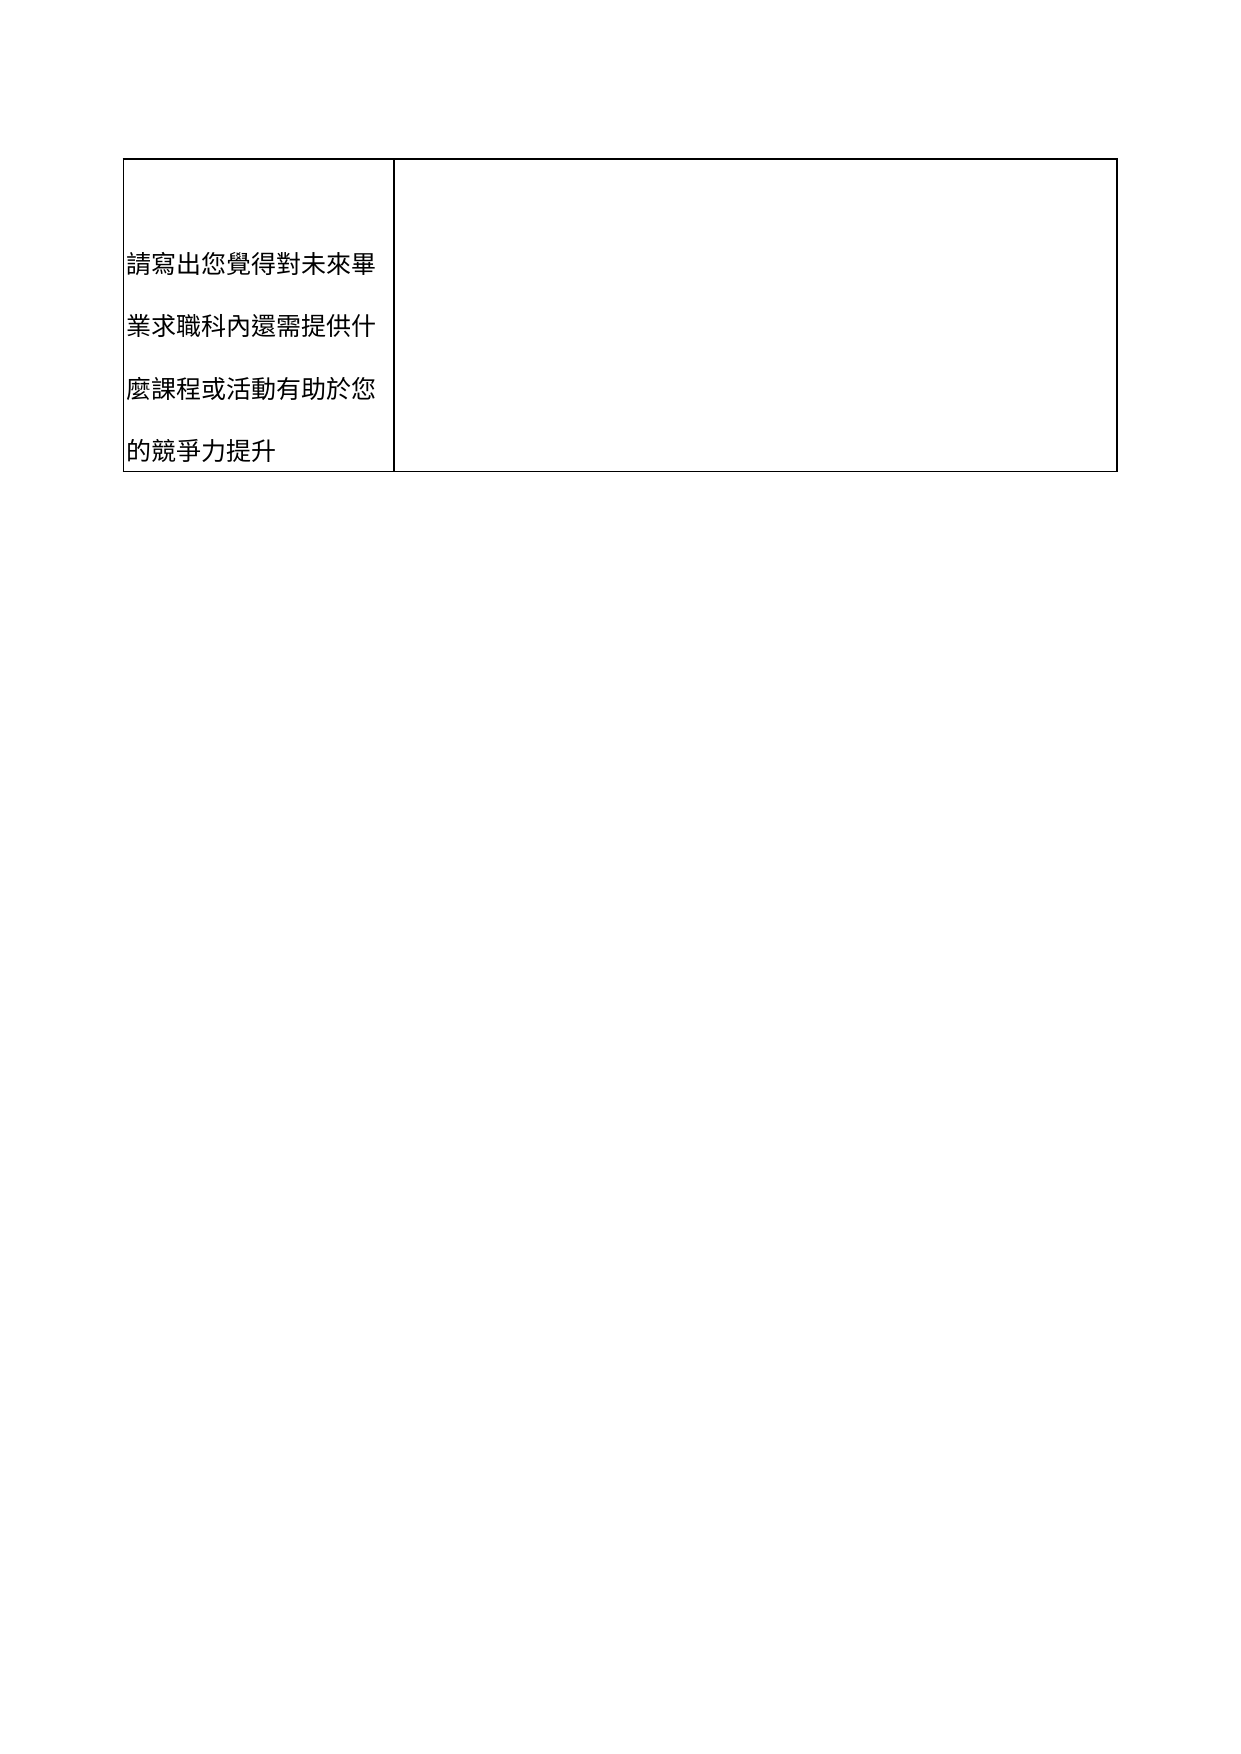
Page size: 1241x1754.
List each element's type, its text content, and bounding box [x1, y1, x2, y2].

table_cell [395, 160, 1116, 471]
table_cell 請寫出您覺得對未來畢業求職科內還需提供什麼課程或活動有助於您的競爭力提升 [124, 160, 393, 471]
